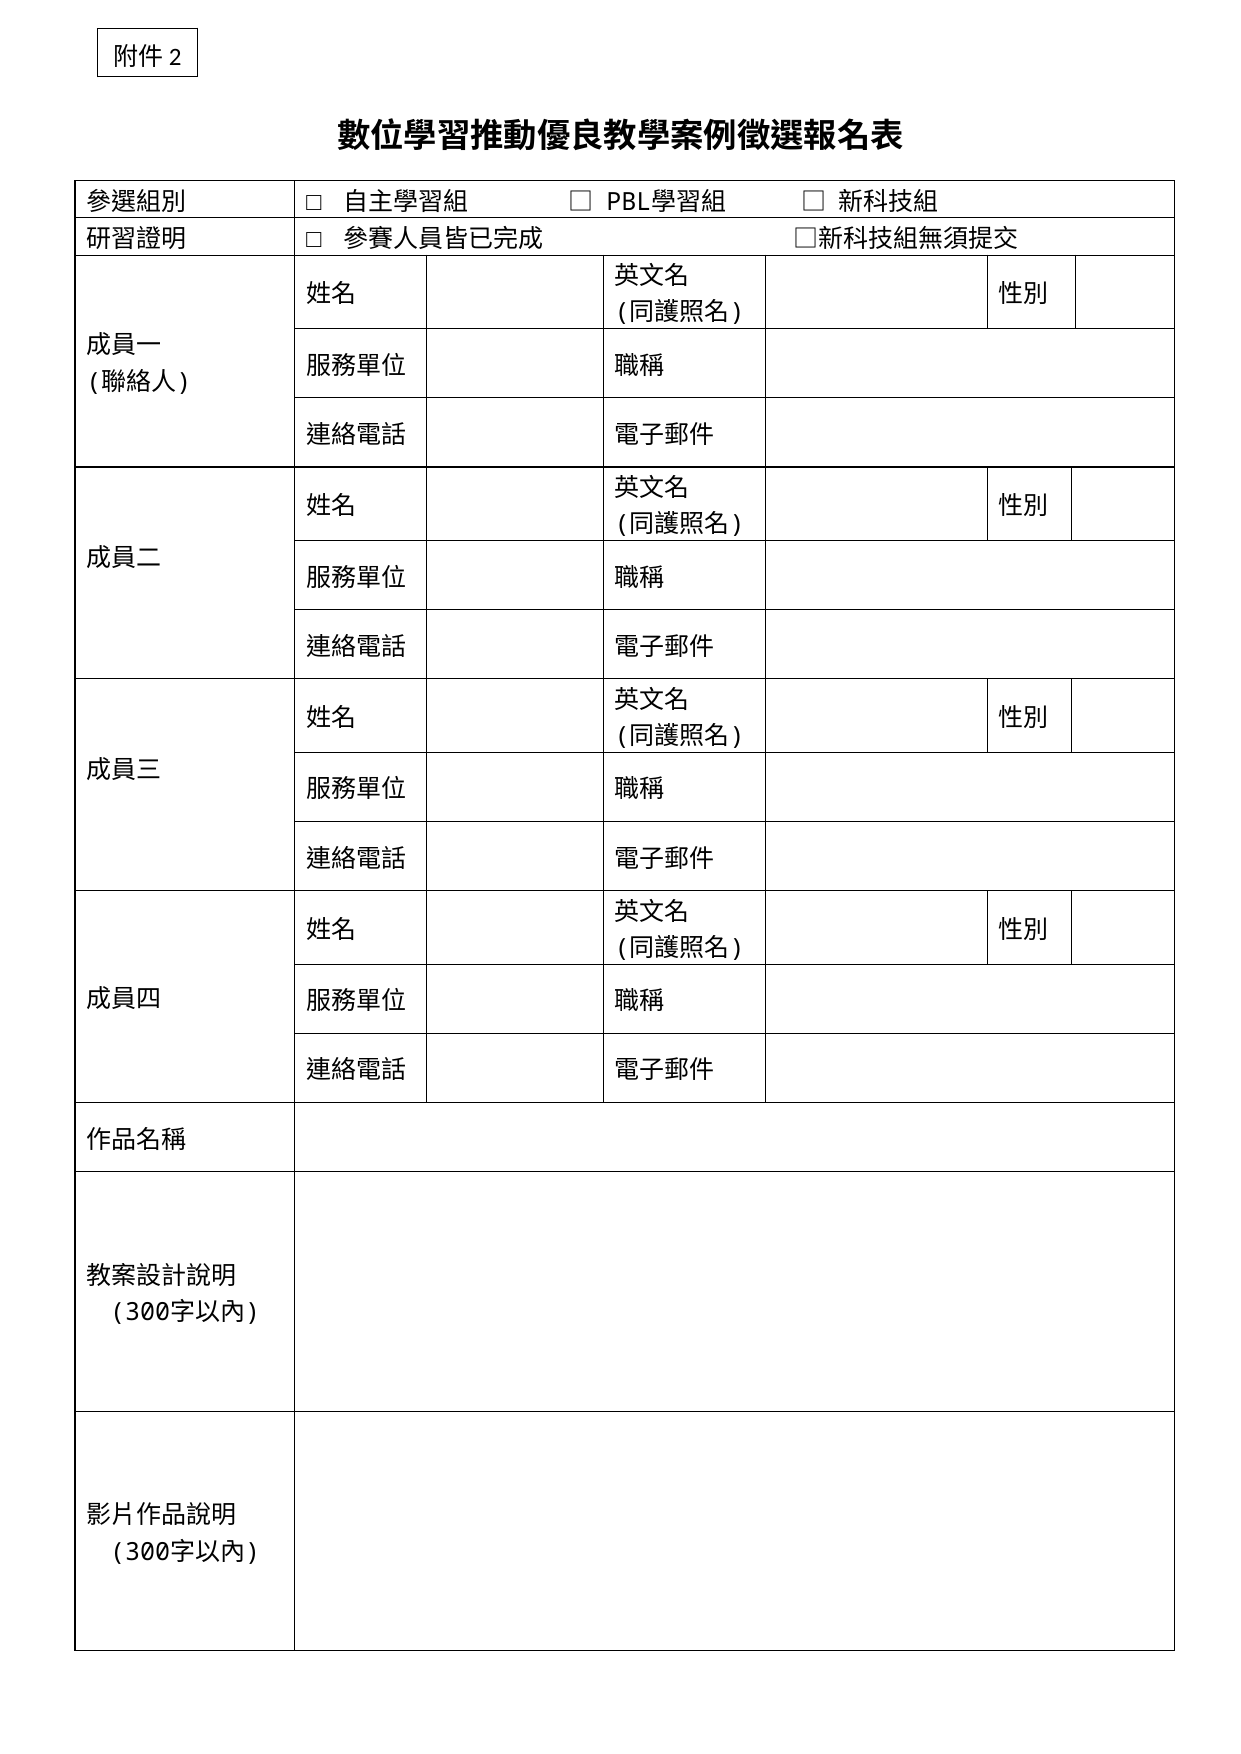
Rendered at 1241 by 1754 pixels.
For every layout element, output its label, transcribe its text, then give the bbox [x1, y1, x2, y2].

table_cell 職稱 [604, 329, 765, 397]
table_cell [1072, 468, 1174, 540]
table_cell 成員四 [76, 891, 294, 1102]
table_cell [427, 610, 603, 678]
table_cell 英文名 (同護照名) [604, 891, 765, 964]
table_cell [766, 679, 987, 752]
table_cell 成員一 (聯絡人) [76, 256, 294, 466]
text 數位學習推動優良教學案例徵選報名表 [75, 109, 1165, 157]
table_cell 性別 [988, 256, 1075, 328]
table_cell [427, 398, 603, 466]
table_cell 姓名 [295, 891, 426, 964]
table_cell [427, 1034, 603, 1102]
table_cell 參賽人員皆已完成 □新科技組無須提交 [295, 218, 1174, 254]
table_cell 職稱 [604, 753, 765, 821]
table_cell [766, 256, 987, 328]
table_cell 研習證明 [76, 218, 294, 254]
table_cell 成員二 [76, 468, 294, 678]
table_cell 姓名 [295, 256, 426, 328]
table_cell 職稱 [604, 965, 765, 1033]
table_cell [427, 468, 603, 540]
table_cell [1072, 891, 1174, 964]
table_cell [427, 256, 603, 328]
text 附件2 [113, 37, 182, 68]
table_cell 連絡電話 [295, 822, 426, 890]
table_cell 性別 [988, 468, 1071, 540]
table_cell 服務單位 [295, 541, 426, 609]
table_cell [427, 753, 603, 821]
table_cell [295, 1172, 1174, 1411]
table_cell [427, 965, 603, 1033]
table_cell 影片作品說明 (300字以內) [76, 1412, 294, 1650]
table_cell [766, 822, 1174, 890]
table_cell 連絡電話 [295, 610, 426, 678]
table_cell 英文名 (同護照名) [604, 256, 765, 328]
table_cell [427, 891, 603, 964]
table_cell [766, 398, 1174, 466]
table_cell [295, 1412, 1174, 1650]
table_cell 服務單位 [295, 329, 426, 397]
table_cell [766, 891, 987, 964]
table_cell 電子郵件 [604, 398, 765, 466]
table_cell [766, 468, 987, 540]
table_cell [295, 1103, 1174, 1171]
table_cell [1072, 679, 1174, 752]
table_cell [766, 610, 1174, 678]
table_header 參選組別 [76, 181, 294, 217]
table_cell 英文名 (同護照名) [604, 468, 765, 540]
table_cell [1076, 256, 1174, 328]
table_cell 姓名 [295, 679, 426, 752]
table_cell 職稱 [604, 541, 765, 609]
table_cell 姓名 [295, 468, 426, 540]
table_cell 服務單位 [295, 965, 426, 1033]
table_cell [766, 541, 1174, 609]
table_cell 性別 [988, 679, 1071, 752]
table_cell 性別 [988, 891, 1071, 964]
table_cell 作品名稱 [76, 1103, 294, 1171]
table_cell [427, 329, 603, 397]
table_cell 電子郵件 [604, 1034, 765, 1102]
table_cell 教案設計說明 (300字以內) [76, 1172, 294, 1411]
table_cell [427, 541, 603, 609]
table_cell 英文名 (同護照名) [604, 679, 765, 752]
table_cell [427, 679, 603, 752]
table_cell 電子郵件 [604, 610, 765, 678]
table_cell [766, 1034, 1174, 1102]
table_cell 成員三 [76, 679, 294, 890]
table_cell 連絡電話 [295, 1034, 426, 1102]
table_cell [427, 822, 603, 890]
table_cell 服務單位 [295, 753, 426, 821]
table_cell [766, 965, 1174, 1033]
table_cell [766, 329, 1174, 397]
table_cell 電子郵件 [604, 822, 765, 890]
table_header 自主學習組 □ PBL學習組 □ 新科技組 [295, 181, 1174, 217]
table_cell [766, 753, 1174, 821]
table_cell 連絡電話 [295, 398, 426, 466]
